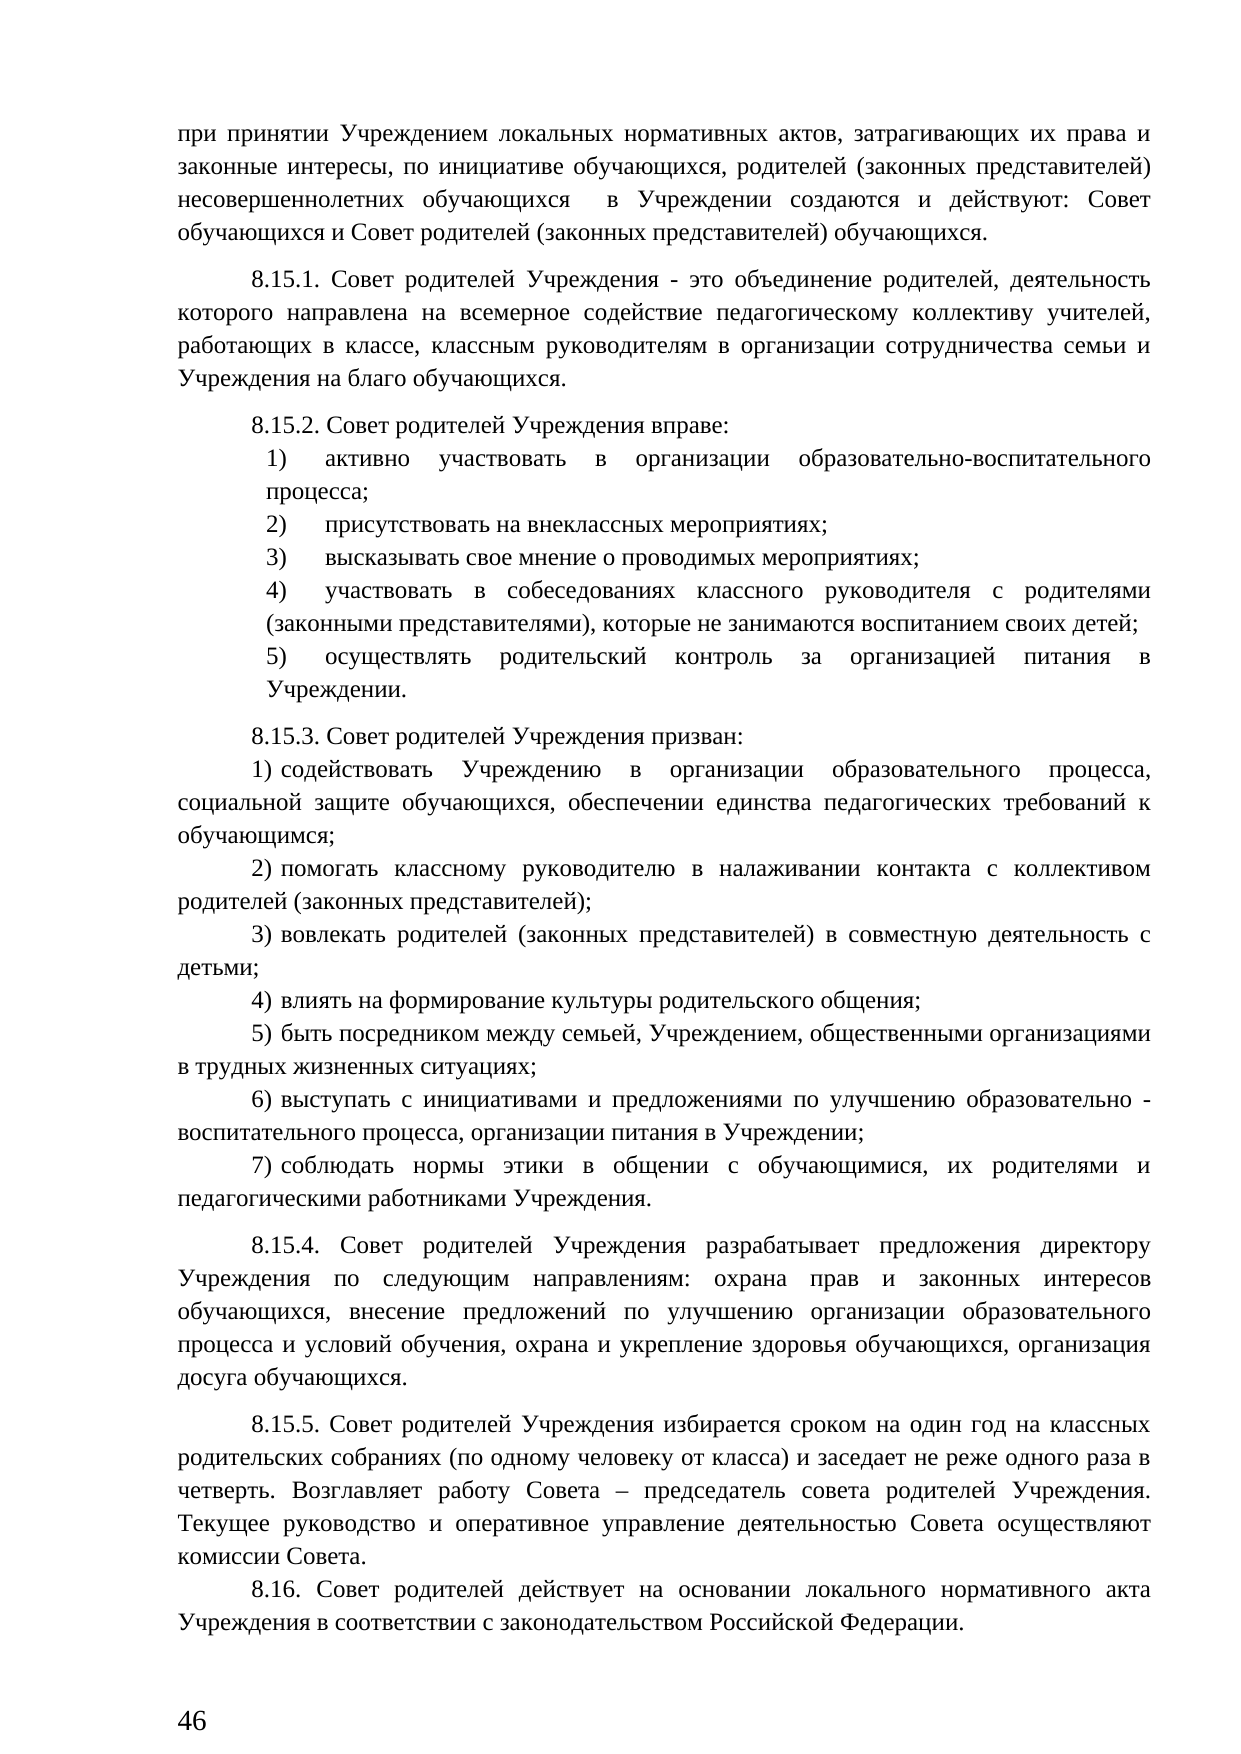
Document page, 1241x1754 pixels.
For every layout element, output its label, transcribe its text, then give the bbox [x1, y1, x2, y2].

list осуществлять родительский контроль за организацией питания в Учреждении. [266, 641, 1152, 703]
list активно участвовать в организации образовательно-воспитательного процесса; [266, 443, 1152, 504]
text 8.15.4. Совет родителей Учреждения разрабатывает предложения директору Учреждения по следующим направлениям: охрана прав и законных интересов обучающихся, внесение предложений по улучшению организации образовательного процесса и условий обучения, охрана и укрепление здоровья обучающихся, организация досуга обучающихся. [177, 1230, 1152, 1391]
list влиять на формирование культуры родительского общения; [177, 985, 1152, 1014]
list соблюдать нормы этики в общении с обучающимися, их родителями и педагогическими работниками Учреждения. [177, 1150, 1152, 1212]
list высказывать свое мнение о проводимых мероприятиях; [266, 542, 1152, 571]
text 8.15.3. Совет родителей Учреждения призван: [177, 721, 1152, 749]
list помогать классному руководителю в налаживании контакта с коллективом родителей (законных представителей); [177, 853, 1152, 914]
text 8.15.2. Совет родителей Учреждения вправе: [177, 410, 1152, 438]
list присутствовать на внеклассных мероприятиях; [266, 509, 1152, 538]
list быть посредником между семьей, Учреждением, общественными организациями в трудных жизненных ситуациях; [177, 1018, 1152, 1080]
list вовлекать родителей (законных представителей) в совместную деятельность с детьми; [177, 919, 1152, 981]
text 8.15.5. Совет родителей Учреждения избирается сроком на один год на классных родительских собраниях (по одному человеку от класса) и заседает не реже одного раза в четверть. Возглавляет работу Совета – председатель совета родителей Учреждения. Текущее руководство и оперативное управление деятельностью Совета осуществляют комиссии Совета. [177, 1409, 1152, 1569]
list выступать с инициативами и предложениями по улучшению образовательно - воспитательного процесса, организации питания в Учреждении; [177, 1084, 1152, 1146]
list содействовать Учреждению в организации образовательного процесса, социальной защите обучающихся, обеспечении единства педагогических требований к обучающимся; [177, 754, 1152, 848]
text 8.16. Совет родителей действует на основании локального нормативного акта Учреждения в соответствии с законодательством Российской Федерации. [177, 1574, 1152, 1636]
list участвовать в собеседованиях классного руководителя с родителями (законными представителями), которые не занимаются воспитанием своих детей; [266, 575, 1152, 637]
text при принятии Учреждением локальных нормативных актов, затрагивающих их права и законные интересы, по инициативе обучающихся, родителей (законных представителей) несовершеннолетних обучающихся в Учреждении создаются и действуют: Совет обучающихся и Совет родителей (законных представителей) обучающихся. [177, 118, 1152, 246]
text 8.15.1. Совет родителей Учреждения - это объединение родителей, деятельность которого направлена на всемерное содействие педагогическому коллективу учителей, работающих в классе, классным руководителям в организации сотрудничества семьи и Учреждения на благо обучающихся. [177, 264, 1152, 392]
